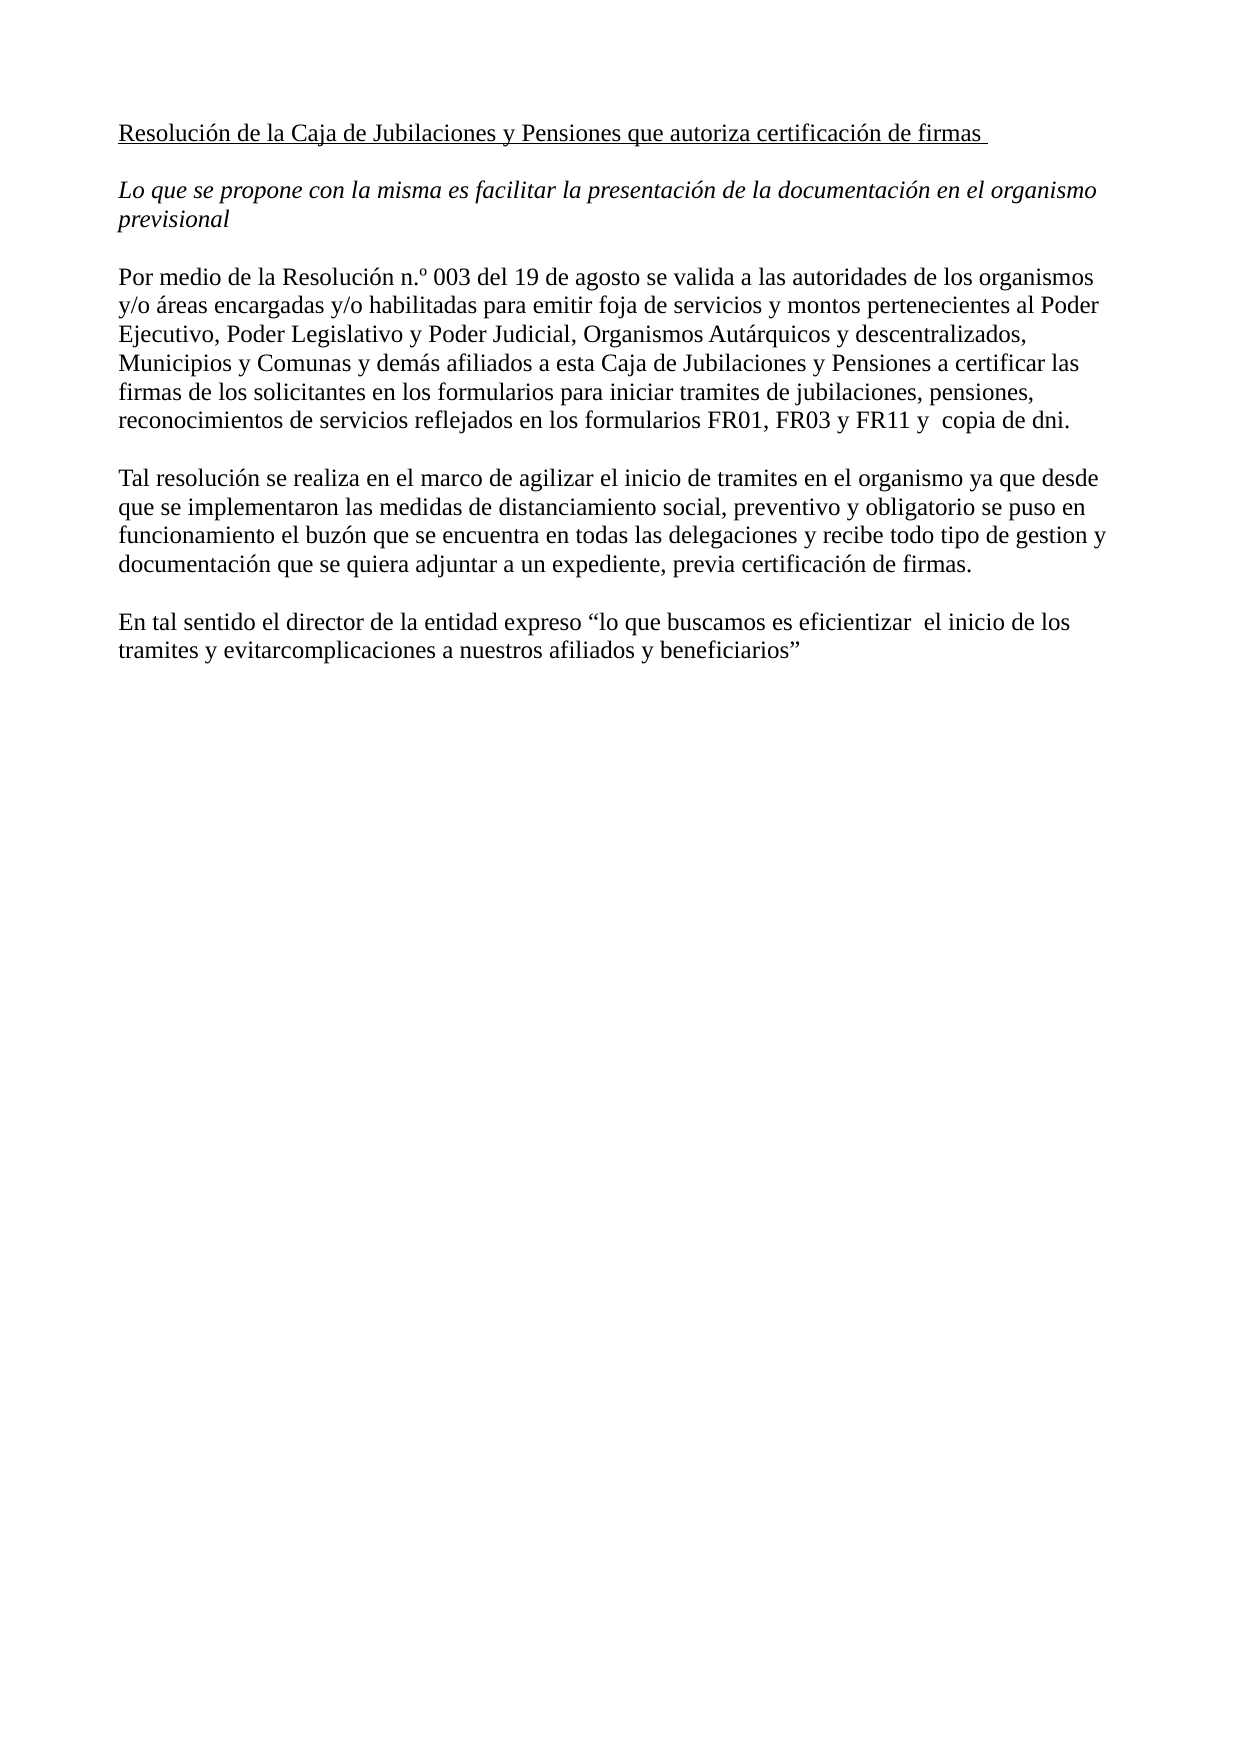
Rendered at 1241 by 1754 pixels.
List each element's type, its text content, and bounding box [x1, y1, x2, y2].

text Tal resolución se realiza en el marco de agilizar el inicio de tramites en el organismo ya que desde que se implementaron las medidas de distanciamiento social, preventivo y obligatorio se puso en funcionamiento el buzón que se encuentra en todas las delegaciones y recibe todo tipo de gestion y documentación que se quiera adjuntar a un expediente, previa certificación de firmas. [118, 463, 1122, 578]
text Por medio de la Resolución n.º 003 del 19 de agosto se valida a las autoridades de los organismos y/o áreas encargadas y/o habilitadas para emitir foja de servicios y montos pertenecientes al Poder Ejecutivo, Poder Legislativo y Poder Judicial, Organismos Autárquicos y descentralizados, Municipios y Comunas y demás afiliados a esta Caja de Jubilaciones y Pensiones a certificar las firmas de los solicitantes en los formularios para iniciar tramites de jubilaciones, pensiones, reconocimientos de servicios reflejados en los formularios FR01, FR03 y FR11 y copia de dni. [118, 262, 1122, 434]
text Lo que se propone con la misma es facilitar la presentación de la documentación en el organismo previsional [118, 176, 1122, 233]
text Resolución de la Caja de Jubilaciones y Pensiones que autoriza certificación de firmas [118, 118, 1122, 147]
text En tal sentido el director de la entidad expreso “lo que buscamos es eficientizar el inicio de los tramites y evitarcomplicaciones a nuestros afiliados y beneficiarios” [118, 607, 1122, 664]
